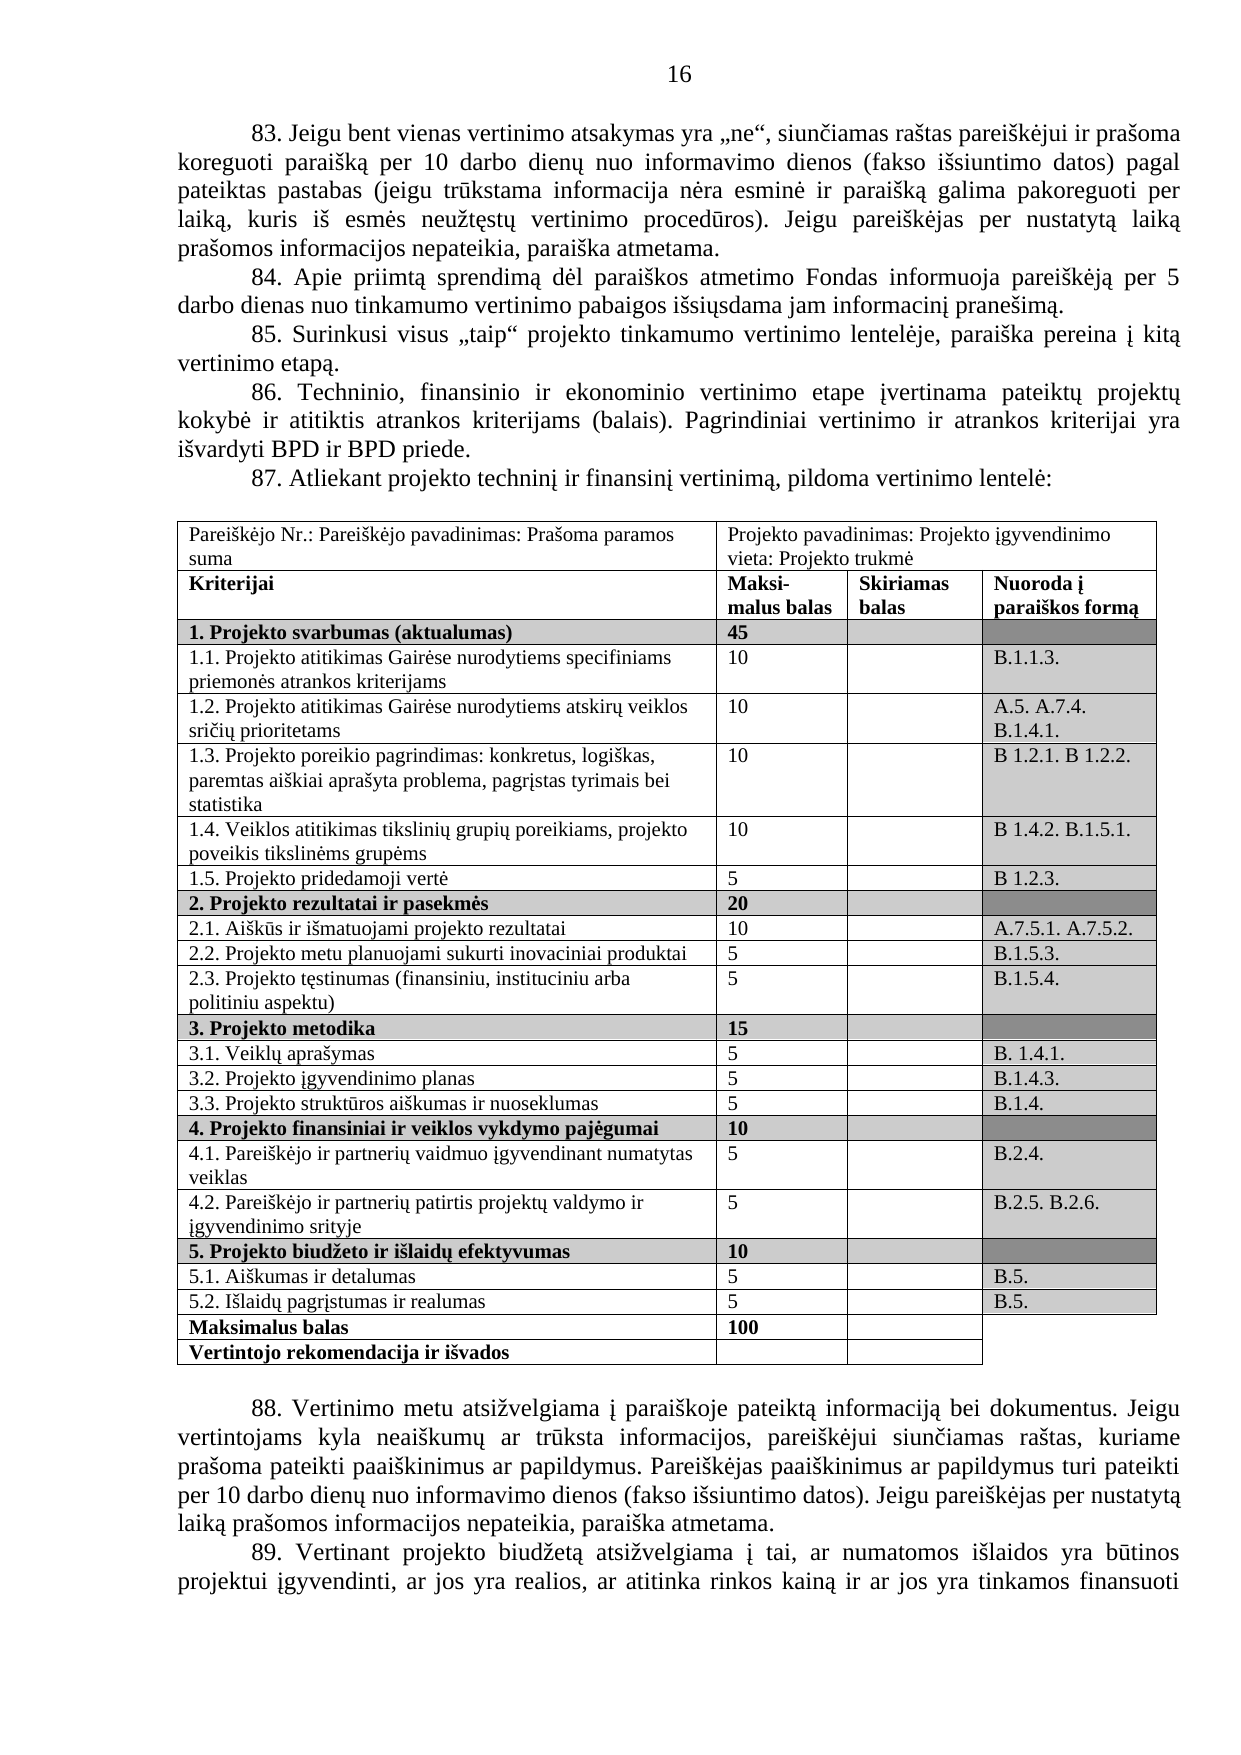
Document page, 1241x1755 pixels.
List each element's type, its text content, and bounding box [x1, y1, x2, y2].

table_cell 5 [717, 1264, 847, 1288]
table_cell B 1.4.2. B.1.5.1. [983, 817, 1156, 865]
table_cell [848, 891, 982, 915]
table_header Pareiškėjo Nr.: Pareiškėjo pavadinimas: Prašoma paramos suma [178, 522, 716, 570]
table_cell 1.4. Veiklos atitikimas tikslinių grupių poreikiams, projekto poveikis tikslinėms grupėms [178, 817, 716, 865]
table_cell Maksi- malus balas [717, 571, 847, 619]
table_cell 1.5. Projekto pridedamoji vertė [178, 866, 716, 890]
text 86. Techninio, finansinio ir ekonominio vertinimo etape įvertinama pateiktų projektų kokybė ir atitiktis atrankos kriterijams (balais). Pagrindiniai vertinimo ir atrankos kriterijai yra išvardyti BPD ir BPD priede. [177, 377, 1181, 463]
table_cell [983, 1315, 1156, 1339]
table_cell 15 [717, 1015, 847, 1039]
table_cell 4.1. Pareiškėjo ir partnerių vaidmuo įgyvendinant numatytas veiklas [178, 1141, 716, 1189]
text 85. Surinkusi visus „taip“ projekto tinkamumo vertinimo lentelėje, paraiška pereina į kitą vertinimo etapą. [177, 319, 1181, 377]
table_cell B.5. [983, 1264, 1156, 1288]
table_cell 1.2. Projekto atitikimas Gairėse nurodytiems atskirų veiklos sričių prioritetams [178, 694, 716, 742]
table_cell 5 [717, 1141, 847, 1189]
table_cell [848, 744, 982, 816]
table_cell B.1.5.3. [983, 941, 1156, 965]
table_cell 1.1. Projekto atitikimas Gairėse nurodytiems specifiniams priemonės atrankos kriterijams [178, 645, 716, 693]
table_cell 5 [717, 1091, 847, 1115]
table_cell 3.1. Veiklų aprašymas [178, 1041, 716, 1064]
text 83. Jeigu bent vienas vertinimo atsakymas yra „ne“, siunčiamas raštas pareiškėjui ir prašoma koreguoti paraišką per 10 darbo dienų nuo informavimo dienos (fakso išsiuntimo datos) pagal pateiktas pastabas (jeigu trūkstama informacija nėra esminė ir paraišką galima pakoreguoti per laiką, kuris iš esmės neužtęstų vertinimo procedūros). Jeigu pareiškėjas per nustatytą laiką prašomos informacijos nepateikia, paraiška atmetama. [177, 118, 1181, 262]
table_cell 1.3. Projekto poreikio pagrindimas: konkretus, logiškas, paremtas aiškiai aprašyta problema, pagrįstas tyrimais bei statistika [178, 744, 716, 816]
table_cell 5.1. Aiškumas ir detalumas [178, 1264, 716, 1288]
table_cell 10 [717, 817, 847, 865]
table_cell A.5. A.7.4. B.1.4.1. [983, 694, 1156, 742]
table_cell 2. Projekto rezultatai ir pasekmės [178, 891, 716, 915]
table_cell 3.2. Projekto įgyvendinimo planas [178, 1066, 716, 1090]
table_cell 5. Projekto biudžeto ir išlaidų efektyvumas [178, 1239, 716, 1263]
table_cell 5 [717, 1190, 847, 1238]
text 89. Vertinant projekto biudžetą atsižvelgiama į tai, ar numatomos išlaidos yra būtinos projektui įgyvendinti, ar jos yra realios, ar atitinka rinkos kainą ir ar jos yra tinkamos finansuoti [177, 1537, 1181, 1595]
table_cell 5 [717, 941, 847, 965]
table_cell [848, 1141, 982, 1189]
table_cell 10 [717, 1116, 847, 1140]
table_cell [983, 1239, 1156, 1263]
table_cell B.1.4. [983, 1091, 1156, 1115]
table_cell [848, 1190, 982, 1238]
table_cell [848, 620, 982, 644]
table_cell B.2.5. B.2.6. [983, 1190, 1156, 1238]
table_cell [983, 620, 1156, 644]
text 88. Vertinimo metu atsižvelgiama į paraiškoje pateiktą informaciją bei dokumentus. Jeigu vertintojams kyla neaiškumų ar trūksta informacijos, pareiškėjui siunčiamas raštas, kuriame prašoma pateikti paaiškinimus ar papildymus. Pareiškėjas paaiškinimus ar papildymus turi pateikti per 10 darbo dienų nuo informavimo dienos (fakso išsiuntimo datos). Jeigu pareiškėjas per nustatytą laiką prašomos informacijos nepateikia, paraiška atmetama. [177, 1393, 1181, 1537]
table_cell [717, 1340, 847, 1364]
table_cell 4. Projekto finansiniai ir veiklos vykdymo pajėgumai [178, 1116, 716, 1140]
table_cell [848, 916, 982, 940]
table_cell B.2.4. [983, 1141, 1156, 1189]
table_cell Nuoroda į paraiškos formą [983, 571, 1156, 619]
table_cell [848, 1091, 982, 1115]
text 84. Apie priimtą sprendimą dėl paraiškos atmetimo Fondas informuoja pareiškėją per 5 darbo dienas nuo tinkamumo vertinimo pabaigos išsiųsdama jam informacinį pranešimą. [177, 262, 1181, 319]
table_cell [848, 1264, 982, 1288]
table_cell 10 [717, 1239, 847, 1263]
table_cell 3. Projekto metodika [178, 1015, 716, 1039]
table_cell [848, 1015, 982, 1039]
table_cell 2.1. Aiškūs ir išmatuojami projekto rezultatai [178, 916, 716, 940]
table_cell 100 [717, 1315, 847, 1339]
table_cell 10 [717, 916, 847, 940]
table_cell 20 [717, 891, 847, 915]
table_cell 10 [717, 744, 847, 816]
table_cell B.5. [983, 1290, 1156, 1313]
table_cell [848, 1066, 982, 1090]
table_cell [848, 694, 982, 742]
table_cell B.1.4.3. [983, 1066, 1156, 1090]
table_cell 3.3. Projekto struktūros aiškumas ir nuoseklumas [178, 1091, 716, 1115]
table_cell Maksimalus balas [178, 1315, 716, 1339]
table_cell 45 [717, 620, 847, 644]
text 87. Atliekant projekto techninį ir finansinį vertinimą, pildoma vertinimo lentelė: [177, 463, 1181, 492]
table_cell Vertintojo rekomendacija ir išvados [178, 1340, 716, 1364]
table_cell B. 1.4.1. [983, 1041, 1156, 1064]
table_cell 5 [717, 1041, 847, 1064]
table_cell [983, 1015, 1156, 1039]
table_cell B 1.2.3. [983, 866, 1156, 890]
table_cell [848, 817, 982, 865]
table_cell [983, 891, 1156, 915]
table_cell 5 [717, 866, 847, 890]
table_cell A.7.5.1. A.7.5.2. [983, 916, 1156, 940]
table_cell B.1.1.3. [983, 645, 1156, 693]
table_cell 4.2. Pareiškėjo ir partnerių patirtis projektų valdymo ir įgyvendinimo srityje [178, 1190, 716, 1238]
table_cell [848, 1239, 982, 1263]
table_cell 2.2. Projekto metu planuojami sukurti inovaciniai produktai [178, 941, 716, 965]
table_cell Kriterijai [178, 571, 716, 619]
table_cell 5 [717, 1290, 847, 1313]
table_cell 1. Projekto svarbumas (aktualumas) [178, 620, 716, 644]
table_cell [848, 645, 982, 693]
table_cell [983, 1339, 1156, 1364]
table_cell [848, 866, 982, 890]
table_cell 5.2. Išlaidų pagrįstumas ir realumas [178, 1290, 716, 1313]
table_cell [848, 1315, 982, 1339]
table_cell B.1.5.4. [983, 966, 1156, 1014]
table_cell 5 [717, 1066, 847, 1090]
table_header Projekto pavadinimas: Projekto įgyvendinimo vieta: Projekto trukmė [717, 522, 1156, 570]
table_cell [848, 1041, 982, 1064]
table_cell B 1.2.1. B 1.2.2. [983, 744, 1156, 816]
table_cell 2.3. Projekto tęstinumas (finansiniu, instituciniu arba politiniu aspektu) [178, 966, 716, 1014]
table_cell [848, 1290, 982, 1313]
table_cell 10 [717, 645, 847, 693]
table_cell [848, 1116, 982, 1140]
table_cell 10 [717, 694, 847, 742]
table_cell [848, 966, 982, 1014]
table_cell Skiriamas balas [848, 571, 982, 619]
table_cell [983, 1116, 1156, 1140]
table_cell [848, 941, 982, 965]
table_cell 5 [717, 966, 847, 1014]
table_cell [848, 1340, 982, 1364]
